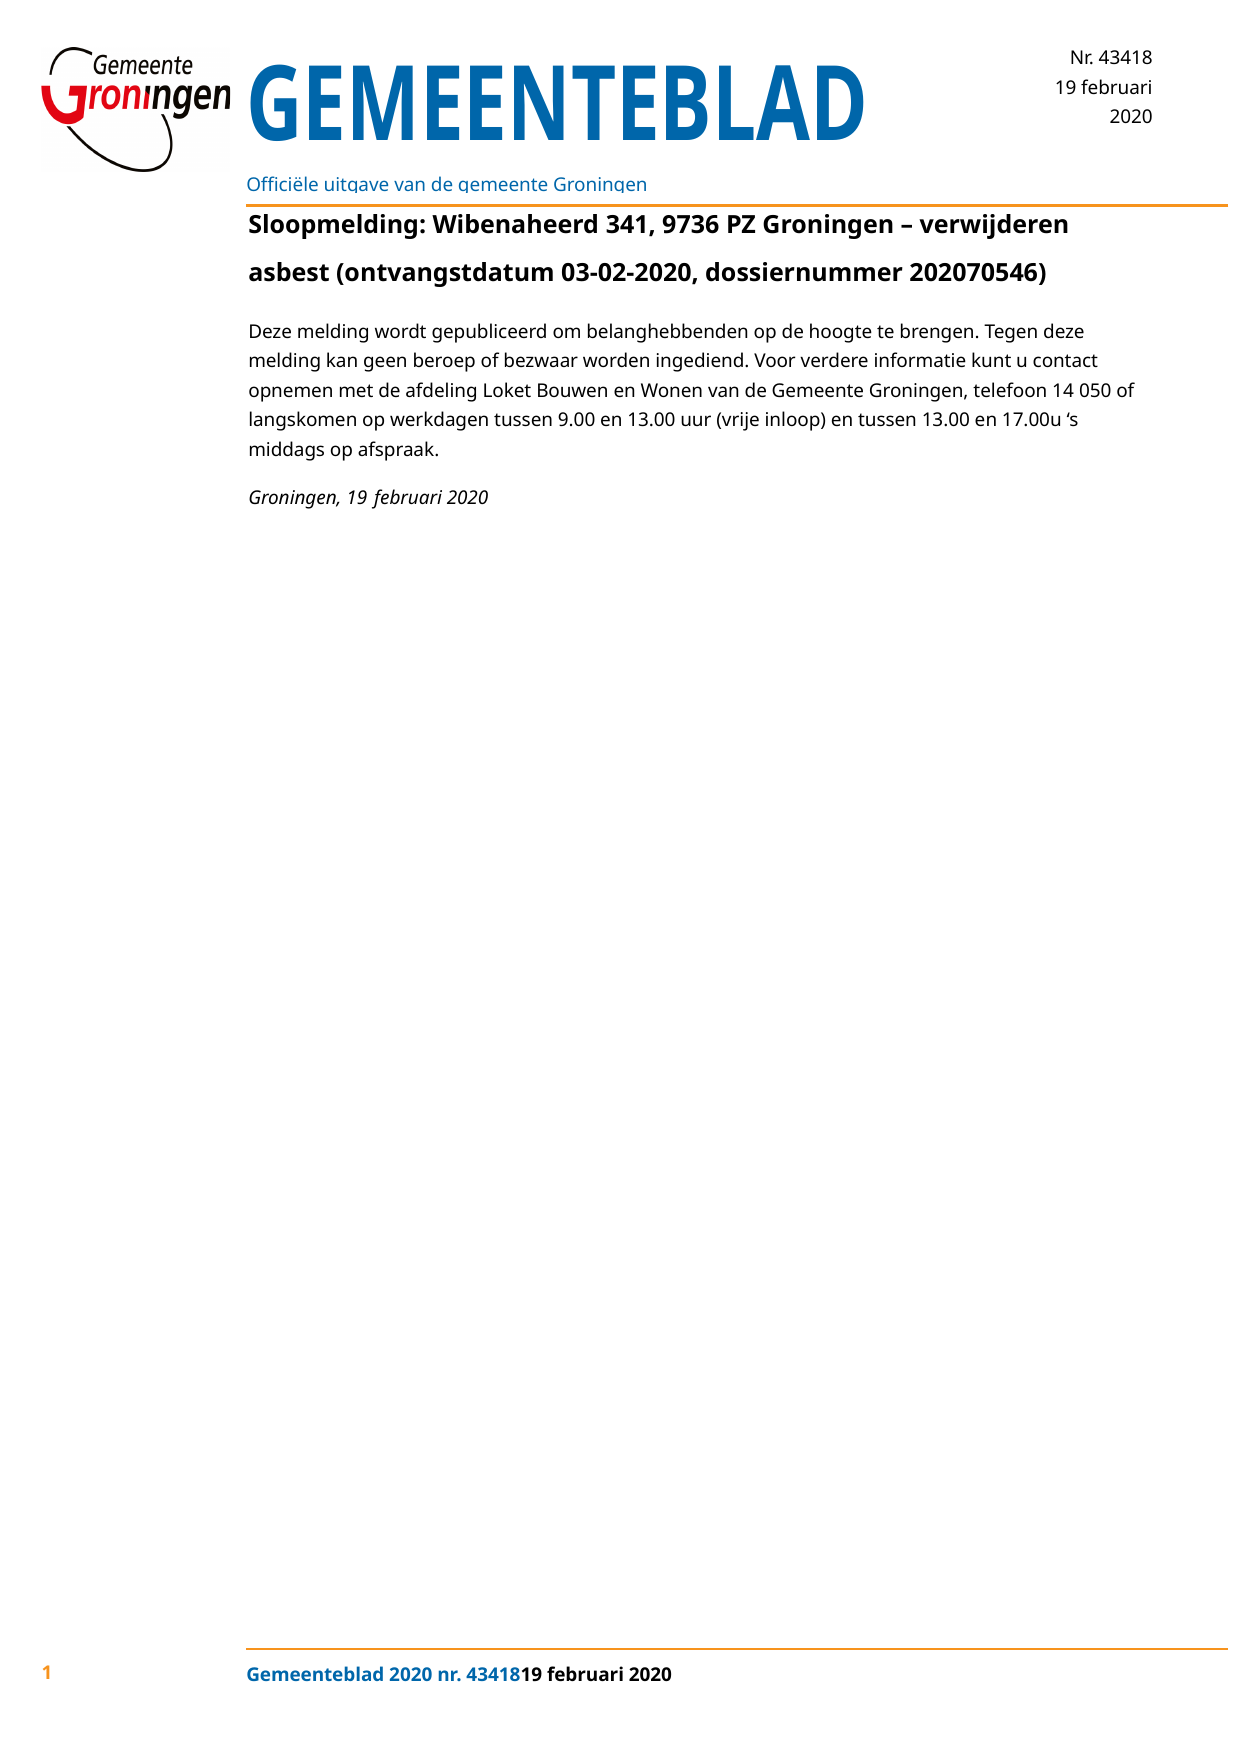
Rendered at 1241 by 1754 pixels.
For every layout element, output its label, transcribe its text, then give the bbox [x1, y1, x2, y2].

text Deze melding wordt gepubliceerd om belanghebbenden op de hoogte te brengen. Tegen deze melding kan geen beroep of bezwaar worden ingediend. Voor verdere informatie kunt u contact opnemen met de afdeling Loket Bouwen en Wonen van de Gemeente Groningen, telefoon 14 050 of langskomen op werkdagen tussen 9.00 en 13.00 uur (vrije inloop) en tussen 13.00 en 17.00u ‘s middags op afspraak. [248, 318, 1152, 462]
text Groningen, 19 februari 2020 [248, 484, 1152, 510]
picture [41, 47, 231, 172]
text Sloopmelding: Wibenaheerd 341, 9736 PZ Groningen – verwijderen asbest (ontvangstdatum 03-02-2020, dossiernummer 202070546) [248, 207, 1152, 288]
